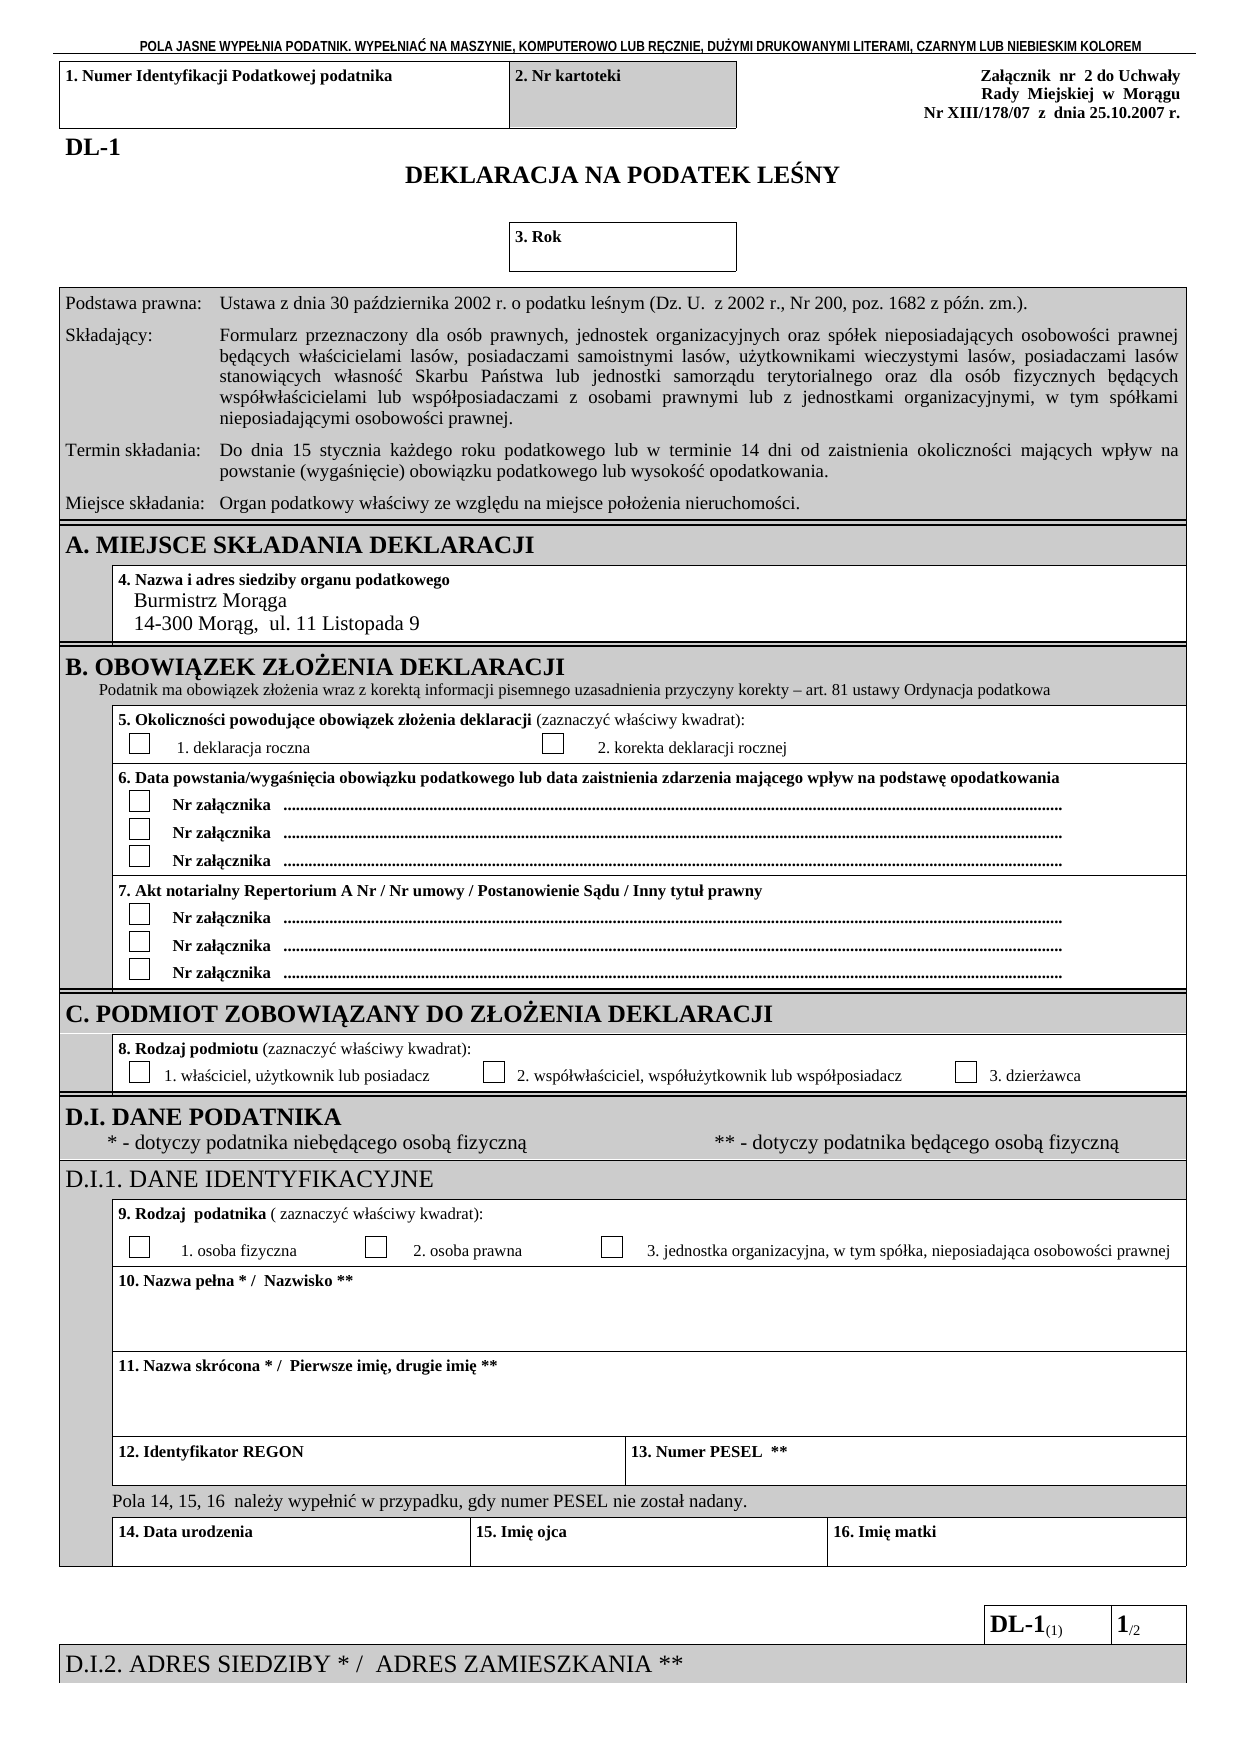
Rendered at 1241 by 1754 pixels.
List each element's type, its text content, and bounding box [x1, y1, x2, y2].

table_cell Formularz przeznaczony dla osób prawnych, jednostek organizacyjnych oraz spółek nieposiadających osobowości prawnej będących właścicielami lasów, posiadaczami samoistnymi lasów, użytkownikami wieczystymi lasów, posiadaczami lasów stanowiących własność Skarbu Państwa lub jednostki samorządu terytorialnego oraz dla osób fizycznych będących współwłaścicielami lub współposiadaczami z osobami prawnymi lub z jednostkami organizacyjnymi, w tym spółkami nieposiadającymi osobowości prawnej. [214, 319, 1186, 434]
table_cell C. PODMIOT ZOBOWIĄZANY DO ZŁOŻENIA DEKLARACJI [60, 994, 1186, 1033]
table_cell [60, 705, 112, 988]
table_cell [59, 271, 1186, 287]
table_cell D.I. DANE PODATNIKA * - dotyczy podatnika niebędącego osobą fizyczną ** - dotyczy podatnika będącego osobą fizyczną [60, 1097, 1186, 1159]
table_cell D.I.1. DANE IDENTYFIKACYJNE [60, 1161, 1186, 1199]
table_cell [60, 1351, 112, 1436]
table_cell Do dnia 15 stycznia każdego roku podatkowego lub w terminie 14 dni od zaistnienia okoliczności mających wpływ na powstanie (wygaśnięcie) obowiązku podatkowego lub wysokość opodatkowania. [214, 434, 1186, 487]
table_cell Załącznik nr 2 do Uchwały Rady Miejskiej w Morągu Nr XIII/178/07 z dnia 25.10.2007 r. [737, 61, 1186, 127]
table_cell 1/2 [1112, 1606, 1186, 1644]
table_cell Pola 14, 15, 16 należy wypełnić w przypadku, gdy numer PESEL nie został nadany. [60, 1485, 1186, 1517]
table_cell 16. Imię matki [828, 1518, 1186, 1566]
table_cell DL-1(1) [985, 1606, 1111, 1644]
table_cell 1. Numer Identyfikacji Podatkowej podatnika [60, 62, 509, 127]
table_cell A. MIEJSCE SKŁADANIA DEKLARACJI [60, 526, 1186, 565]
table_cell 6. Data powstania/wygaśnięcia obowiązku podatkowego lub data zaistnienia zdarzenia mającego wpływ na podstawę opodatkowania Nr załącznika ........................................................................................................................................................................................... Nr załącznika ........................................................................................................................................................................................... Nr załącznika ........................................................................................................................................................................................... [113, 764, 1186, 875]
table_cell 10. Nazwa pełna * / Nazwisko ** [113, 1267, 1186, 1351]
table_cell [60, 1266, 112, 1351]
table_cell Organ podatkowy właściwy ze względu na miejsce położenia nieruchomości. [214, 487, 1186, 519]
table_cell D.I.2. ADRES SIEDZIBY * / ADRES ZAMIESZKANIA ** [60, 1645, 1186, 1683]
table_cell 11. Nazwa skrócona * / Pierwsze imię, drugie imię ** [113, 1352, 1186, 1436]
table_cell [60, 1199, 112, 1266]
table_cell [60, 1517, 112, 1566]
table_cell [59, 1605, 984, 1644]
table_cell 7. Akt notarialny Repertorium A Nr / Nr umowy / Postanowienie Sądu / Inny tytuł prawny Nr załącznika ........................................................................................................................................................................................... Nr załącznika ........................................................................................................................................................................................... Nr załącznika ........................................................................................................................................................................................... [113, 876, 1186, 988]
table_cell Miejsce składania: [60, 487, 214, 519]
table_cell DL-1 DEKLARACJA NA PODATEK LEŚNY [59, 128, 1186, 222]
table_cell [59, 222, 509, 271]
table_cell 8. Rodzaj podmiotu (zaznaczyć właściwy kwadrat): 1. właściciel, użytkownik lub posiadacz 2. współwłaściciel, współużytkownik lub współposiadacz 3. dzierżawca [113, 1035, 1186, 1091]
table_cell 15. Imię ojca [471, 1518, 827, 1566]
table_cell Termin składania: [60, 434, 214, 487]
table_cell [60, 565, 112, 641]
table_cell 4. Nazwa i adres siedziby organu podatkowego Burmistrz Morąga 14-300 Morąg, ul. 11 Listopada 9 [113, 566, 1186, 641]
table_cell 12. Identyfikator REGON [113, 1437, 625, 1485]
table_cell Ustawa z dnia 30 października 2002 r. o podatku leśnym (Dz. U. z 2002 r., Nr 200, poz. 1682 z późn. zm.). [214, 288, 1186, 319]
table_cell [60, 1034, 112, 1091]
table_cell 14. Data urodzenia [113, 1518, 470, 1566]
table_cell 13. Numer PESEL ** [626, 1437, 1186, 1485]
table_cell 2. Nr kartoteki [510, 62, 736, 127]
table_cell B. OBOWIĄZEK ZŁOŻENIA DEKLARACJI Podatnik ma obowiązek złożenia wraz z korektą informacji pisemnego uzasadnienia przyczyny korekty – art. 81 ustawy Ordynacja podatkowa [60, 647, 1186, 705]
table_cell 3. Rok [510, 223, 736, 271]
table_header [59, 54, 1186, 61]
table_header 5. Okoliczności powodujące obowiązek złożenia deklaracji (zaznaczyć właściwy kwadrat): 1. deklaracja roczna 2. korekta deklaracji rocznej [113, 706, 1186, 762]
table_header POLA JASNE WYPEŁNIA PODATNIK. WYPEŁNIAĆ NA MASZYNIE, KOMPUTEROWO LUB RĘCZNIE, DUŻYMI DRUKOWANYMI LITERAMI, CZARNYM LUB NIEBIESKIM KOLOREM [59, 33, 1186, 53]
table_cell 9. Rodzaj podatnika ( zaznaczyć właściwy kwadrat): 1. osoba fizyczna 2. osoba prawna 3. jednostka organizacyjna, w tym spółka, nieposiadająca osobowości prawnej [113, 1200, 1186, 1266]
table_cell [59, 1567, 1186, 1605]
table_cell Składający: [60, 319, 214, 434]
table_cell Podstawa prawna: [60, 288, 214, 319]
table_cell [737, 222, 1186, 271]
table_cell [60, 1436, 112, 1485]
